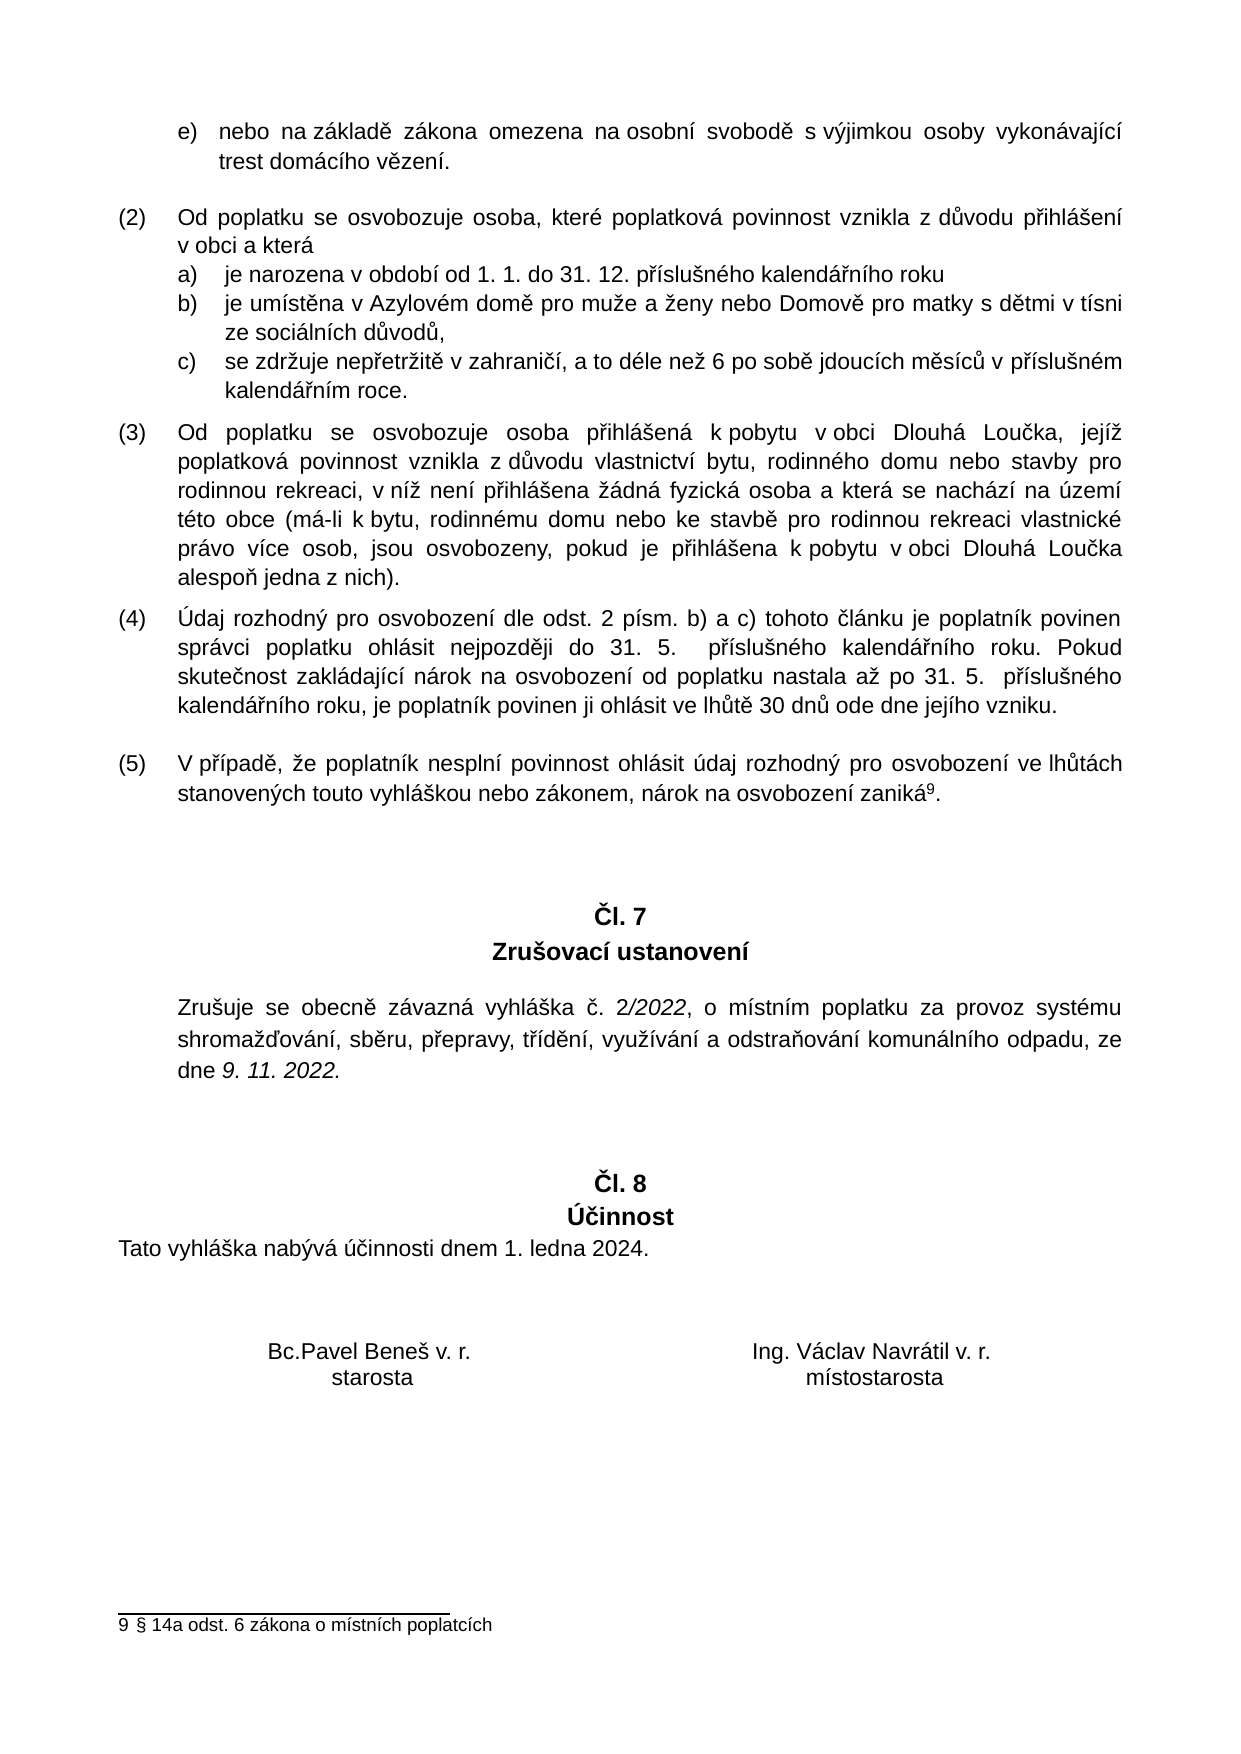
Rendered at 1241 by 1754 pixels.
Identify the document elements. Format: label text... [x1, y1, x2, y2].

text Tato vyhláška nabývá účinnosti dnem 1. ledna 2024. [118, 1235, 1122, 1262]
table_cell [620, 1396, 1122, 1514]
list V případě, že poplatník nesplní povinnost ohlásit údaj rozhodný pro osvobození ve lhůtách stanovených touto vyhláškou nebo zákonem, nárok na osvobození zaniká. [118, 750, 1122, 806]
subtitle Čl. 8 Účinnost [118, 1169, 1122, 1231]
list Údaj rozhodný pro osvobození dle odst. 2 písm. b) a c) tohoto článku je poplatník povinen správci poplatku ohlásit nejpozději do 31. 5. příslušného kalendářního roku. Pokud skutečnost zakládající nárok na osvobození od poplatku nastala až po 31. 5. příslušného kalendářního roku, je poplatník povinen ji ohlásit ve lhůtě 30 dnů ode dne jejího vzniku. [118, 605, 1122, 718]
list se zdržuje nepřetržitě v zahraničí, a to déle než 6 po sobě jdoucích měsíců v příslušném kalendářním roce. [177, 348, 1122, 404]
table_cell [118, 1396, 620, 1514]
text Čl. 7 [118, 901, 1122, 930]
list § 14a odst. 6 zákona o místních poplatcích [118, 1614, 1122, 1635]
list je narozena v období od 1. 1. do 31. 12. příslušného kalendářního roku [177, 261, 1122, 288]
list Od poplatku se osvobozuje osoba, které poplatková povinnost vznikla z důvodu přihlášení v obci a která [118, 203, 1122, 259]
text Zrušuje se obecně závazná vyhláška č. 2/2022, o místním poplatku za provoz systému shromažďování, sběru, přepravy, třídění, využívání a odstraňování komunálního odpadu, ze dne 9. 11. 2022. [177, 994, 1122, 1084]
table_header Ing. Václav Navrátil v. r. místostarosta [620, 1278, 1122, 1396]
table_header Bc.Pavel Beneš v. r. starosta [118, 1278, 620, 1396]
list je umístěna v Azylovém domě pro muže a ženy nebo Domově pro matky s dětmi v tísni ze sociálních důvodů, [177, 290, 1122, 346]
text Zrušovací ustanovení [118, 936, 1122, 965]
list Od poplatku se osvobozuje osoba přihlášená k pobytu v obci Dlouhá Loučka, jejíž poplatková povinnost vznikla z důvodu vlastnictví bytu, rodinného domu nebo stavby pro rodinnou rekreaci, v níž není přihlášena žádná fyzická osoba a která se nachází na území této obce (má-li k bytu, rodinnému domu nebo ke stavbě pro rodinnou rekreaci vlastnické právo více osob, jsou osvobozeny, pokud je přihlášena k pobytu v obci Dlouhá Loučka alespoň jedna z nich). [118, 419, 1122, 590]
list nebo na základě zákona omezena na osobní svobodě s výjimkou osoby vykonávající trest domácího vězení. [177, 118, 1122, 175]
